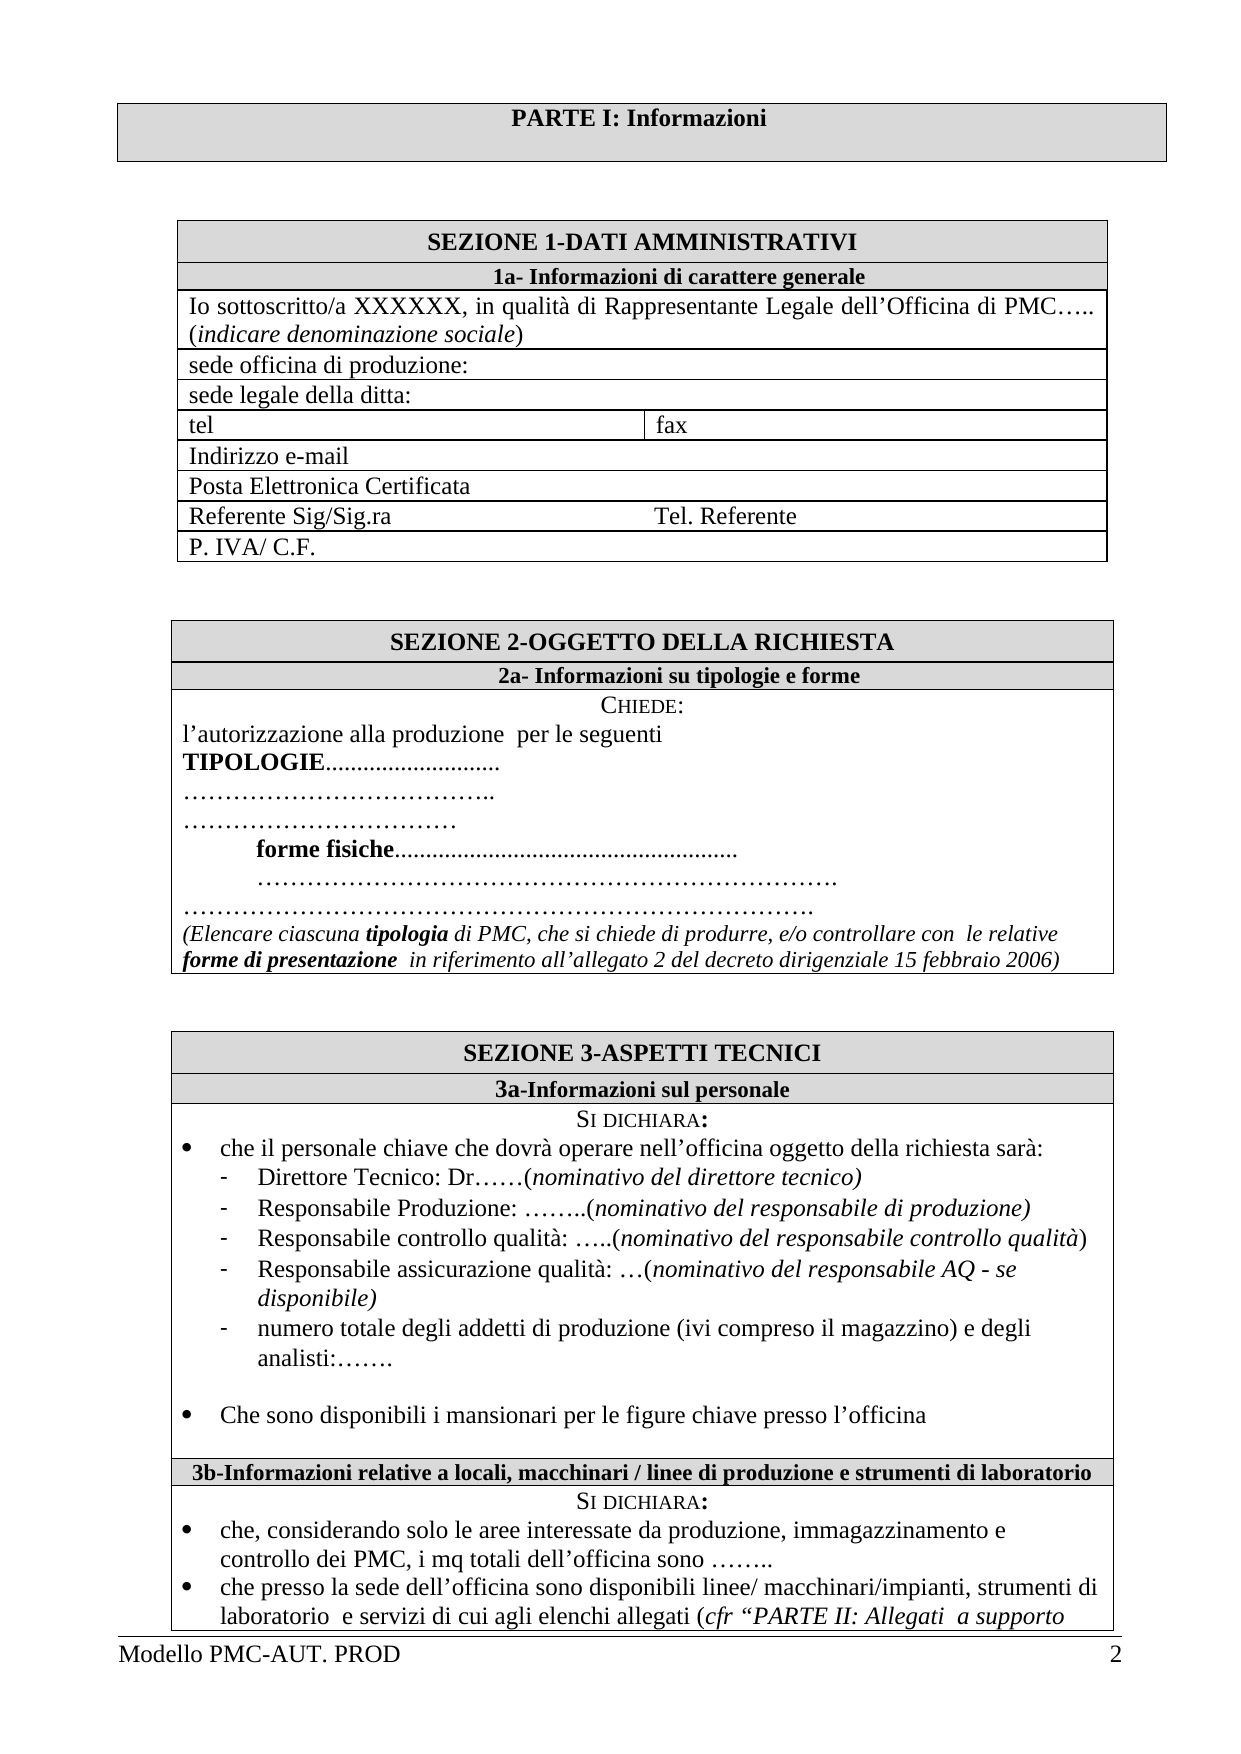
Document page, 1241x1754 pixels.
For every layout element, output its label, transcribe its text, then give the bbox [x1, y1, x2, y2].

table_header SEZIONE 3-ASPETTI TECNICI [172, 1032, 1113, 1073]
table_cell 3b-Informazioni relative a locali, macchinari / linee di produzione e strumenti di laboratorio [172, 1459, 1113, 1485]
table_cell 3a-Informazioni sul personale [172, 1074, 1113, 1103]
table_cell Referente Sig/Sig.ra Tel. Referente [178, 502, 1106, 530]
table_cell Indirizzo e-mail [178, 441, 1106, 469]
table_cell sede officina di produzione: [178, 350, 1106, 379]
table_cell 2a- Informazioni su tipologie e forme [172, 663, 1113, 689]
table_cell Posta Elettronica Certificata [178, 471, 1106, 500]
table_cell Chiede: l’autorizzazione alla produzione per le seguenti TIPOLOGIE............................ ……………………………….. …………………………… forme fisiche....................................................... ……………………………………………………………. …………………………………………………………………. (Elencare ciascuna tipologia di PMC, che si chiede di produrre, e/o controllare con le relative forme di presentazione in riferimento all’allegato 2 del decreto dirigenziale 15 febbraio 2006) [172, 690, 1113, 973]
table_header SEZIONE 2-OGGETTO DELLA RICHIESTA [172, 621, 1113, 661]
table_cell Si dichiara: che il personale chiave che dovrà operare nell’officina oggetto della richiesta sarà: Direttore Tecnico: Dr……(nominativo del direttore tecnico) Responsabile Produzione: ……..(nominativo del responsabile di produzione) Responsabile controllo qualità: …..(nominativo del responsabile controllo qualità) Responsabile assicurazione qualità: …(nominativo del responsabile AQ - se disponibile) numero totale degli addetti di produzione (ivi compreso il magazzino) e degli analisti:……. Che sono disponibili i mansionari per le figure chiave presso l’officina [172, 1104, 1113, 1458]
table_cell fax [645, 411, 1106, 439]
table_header PARTE I: Informazioni [118, 104, 1166, 161]
table_cell sede legale della ditta: [178, 380, 1106, 409]
table_cell [111, 74, 1174, 1631]
table_cell Si dichiara: che, considerando solo le aree interessate da produzione, immagazzinamento e controllo dei PMC, i mq totali dell’officina sono …….. che presso la sede dell’officina sono disponibili linee/ macchinari/impianti, strumenti di laboratorio e servizi di cui agli elenchi allegati (cfr “PARTE II: Allegati a supporto [172, 1486, 1113, 1630]
table_cell P. IVA/ C.F. [178, 532, 1106, 561]
table_cell 1a- Informazioni di carattere generale [178, 263, 1107, 289]
table_header SEZIONE 1-DATI AMMINISTRATIVI [178, 221, 1107, 262]
table_cell tel [178, 411, 644, 439]
table_cell Io sottoscritto/a XXXXXX, in qualità di Rappresentante Legale dell’Officina di PMC…..(indicare denominazione sociale) [178, 291, 1106, 348]
